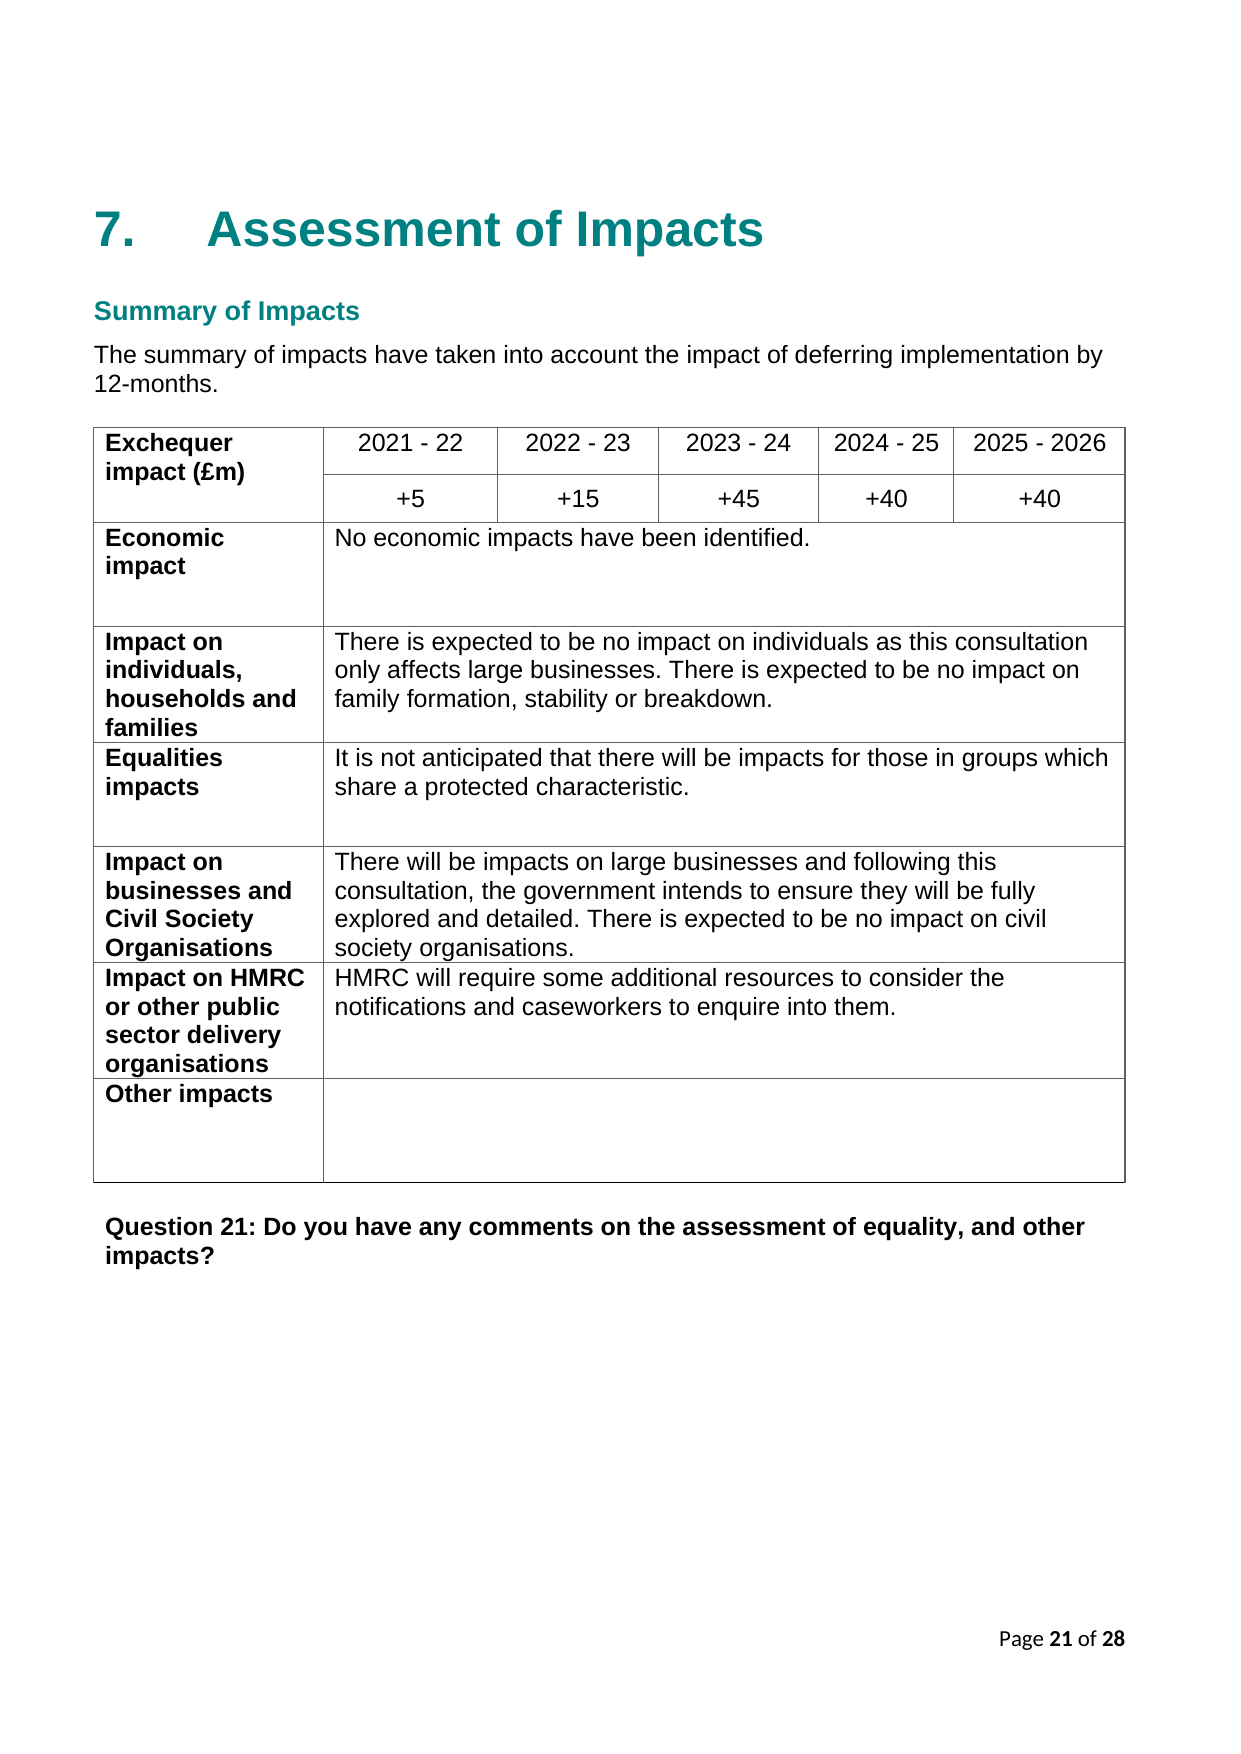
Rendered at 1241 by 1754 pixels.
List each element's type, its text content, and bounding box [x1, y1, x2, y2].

table_cell +40 [819, 475, 953, 522]
subtitle Assessment of Impacts [94, 199, 1125, 257]
table_cell [324, 1079, 1124, 1182]
table_cell +40 [954, 475, 1124, 522]
table_header 2025 - 2026 [954, 428, 1124, 474]
table_cell +15 [498, 475, 658, 522]
table_cell Economic impact [94, 523, 323, 626]
table_cell Impact on businesses and Civil Society Organisations [94, 847, 323, 962]
table_cell It is not anticipated that there will be impacts for those in groups which share a protected characteristic. [324, 743, 1124, 846]
text The summary of impacts have taken into account the impact of deferring implementation by 12-months. [94, 341, 1125, 398]
table_header 2023 - 24 [659, 428, 818, 474]
table_cell Impact on HMRC or other public sector delivery organisations [94, 963, 323, 1078]
table_cell HMRC will require some additional resources to consider the notifications and caseworkers to enquire into them. [324, 963, 1124, 1078]
table_cell +45 [659, 475, 818, 522]
table_cell No economic impacts have been identified. [324, 523, 1124, 626]
subtitle Summary of Impacts [94, 294, 1125, 326]
table_header 2021 - 22 [324, 428, 497, 474]
table_cell There is expected to be no impact on individuals as this consultation only affects large businesses. There is expected to be no impact on family formation, stability or breakdown. [324, 627, 1124, 742]
table_cell Question 21: Do you have any comments on the assessment of equality, and other impacts? [94, 1183, 1125, 1286]
table_cell Other impacts [94, 1079, 323, 1182]
table_header Exchequer impact (£m) [94, 428, 323, 522]
table_cell +5 [324, 475, 497, 522]
table_header 2024 - 25 [819, 428, 953, 474]
table_cell There will be impacts on large businesses and following this consultation, the government intends to ensure they will be fully explored and detailed. There is expected to be no impact on civil society organisations. [324, 847, 1124, 962]
table_header 2022 - 23 [498, 428, 658, 474]
table_cell Equalities impacts [94, 743, 323, 846]
table_cell Impact on individuals, households and families [94, 627, 323, 742]
